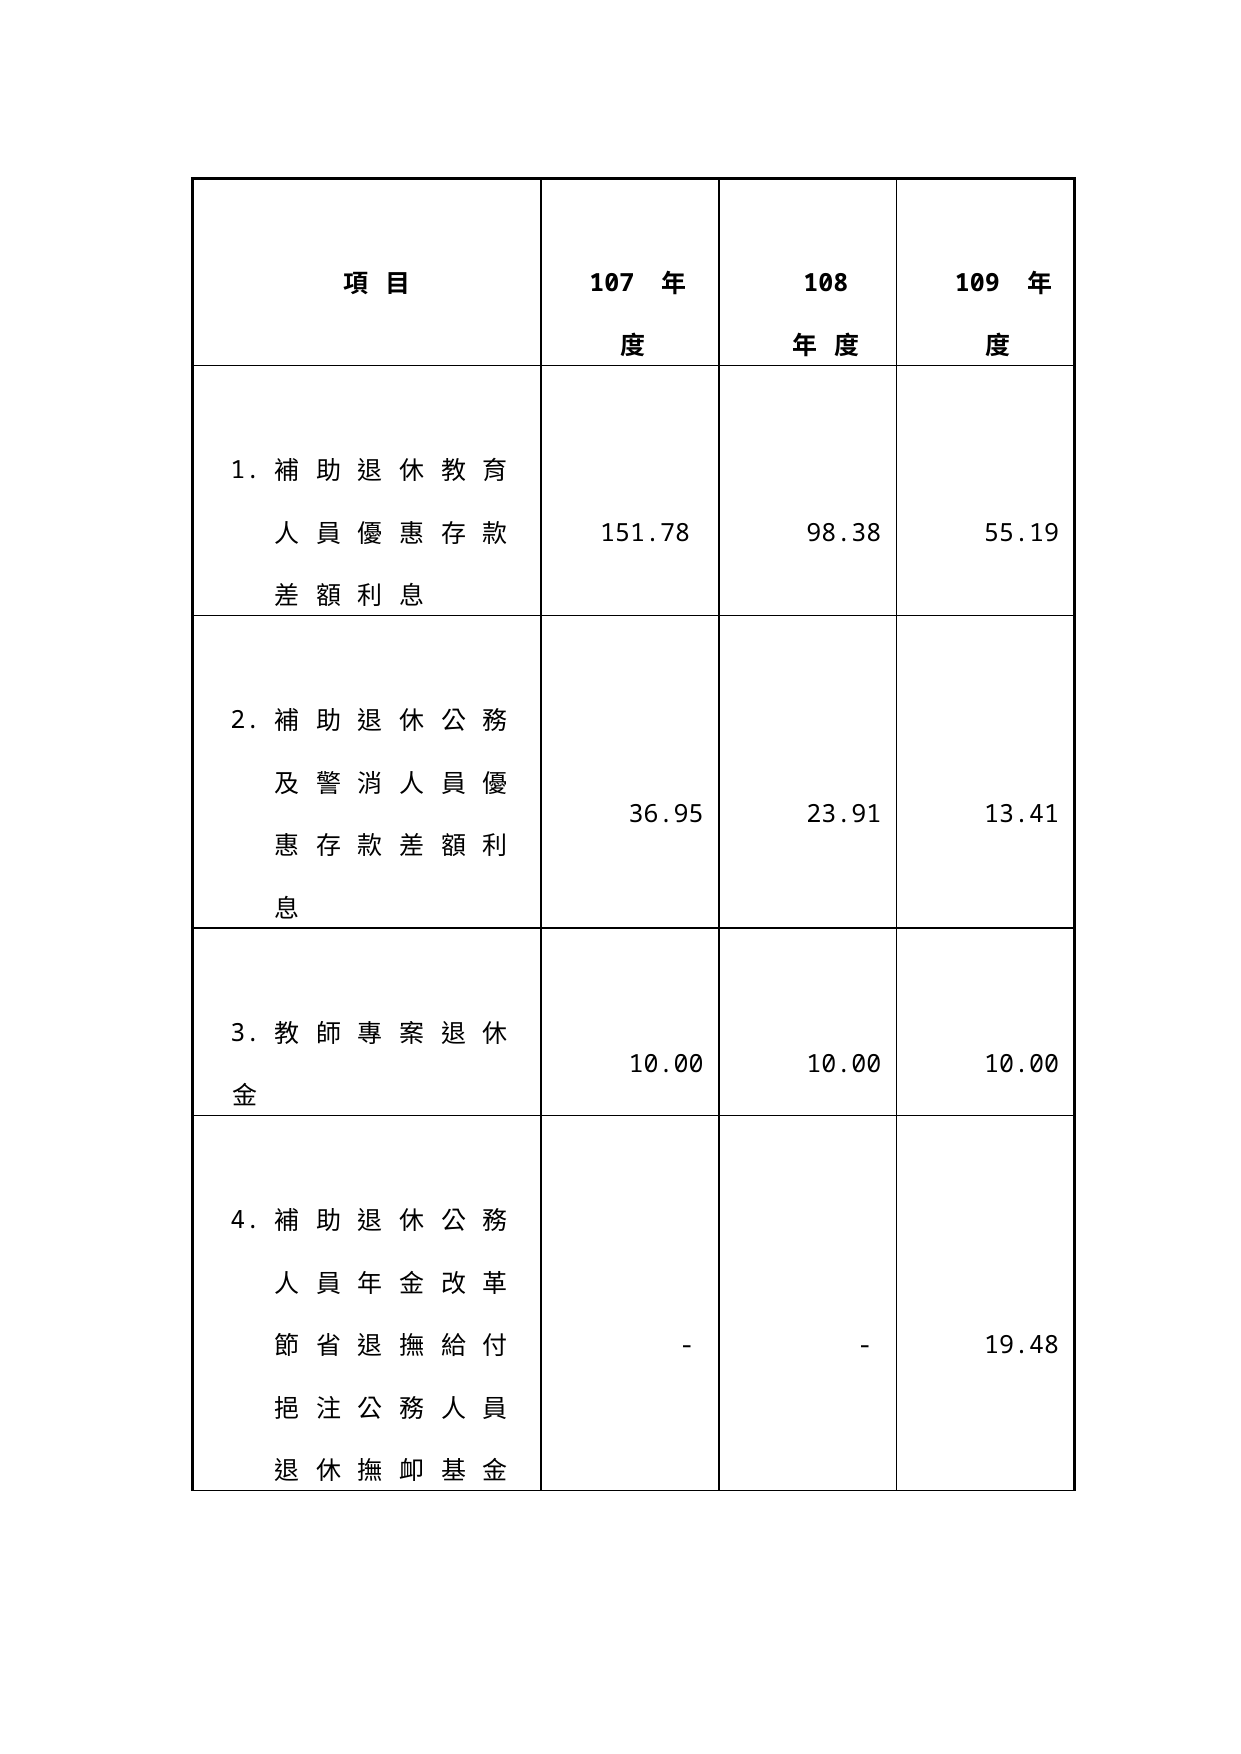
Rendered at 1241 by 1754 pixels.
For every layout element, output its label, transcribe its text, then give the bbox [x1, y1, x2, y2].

table_cell 10.00 [897, 929, 1073, 1115]
table_cell 10.00 [542, 929, 718, 1115]
table_cell 23.91 [720, 616, 896, 927]
table_cell 10.00 [720, 929, 896, 1115]
table_header 108年度 [720, 180, 896, 365]
table_cell 36.95 [542, 616, 718, 927]
table_cell 13.41 [897, 616, 1073, 927]
table_header 109年度 [897, 180, 1073, 365]
table_cell 55.19 [897, 366, 1073, 615]
table_header 項目 [194, 180, 540, 365]
table_cell 151.78 [542, 366, 718, 615]
table_header 107年度 [542, 180, 718, 365]
table_cell 1.補助退休教育人員優惠存款差額利息 [194, 366, 540, 615]
table_cell 98.38 [720, 366, 896, 615]
table_cell 3.教師專案退休金 [194, 929, 540, 1115]
table_cell - [720, 1116, 896, 1490]
table_cell - [542, 1116, 718, 1490]
table_cell 2.補助退休公務及警消人員優惠存款差額利息 [194, 616, 540, 927]
table_cell 19.48 [897, 1116, 1073, 1490]
table_cell 4.補助退休公務人員年金改革節省退撫給付挹注公務人員退休撫卹基金 [194, 1116, 540, 1490]
